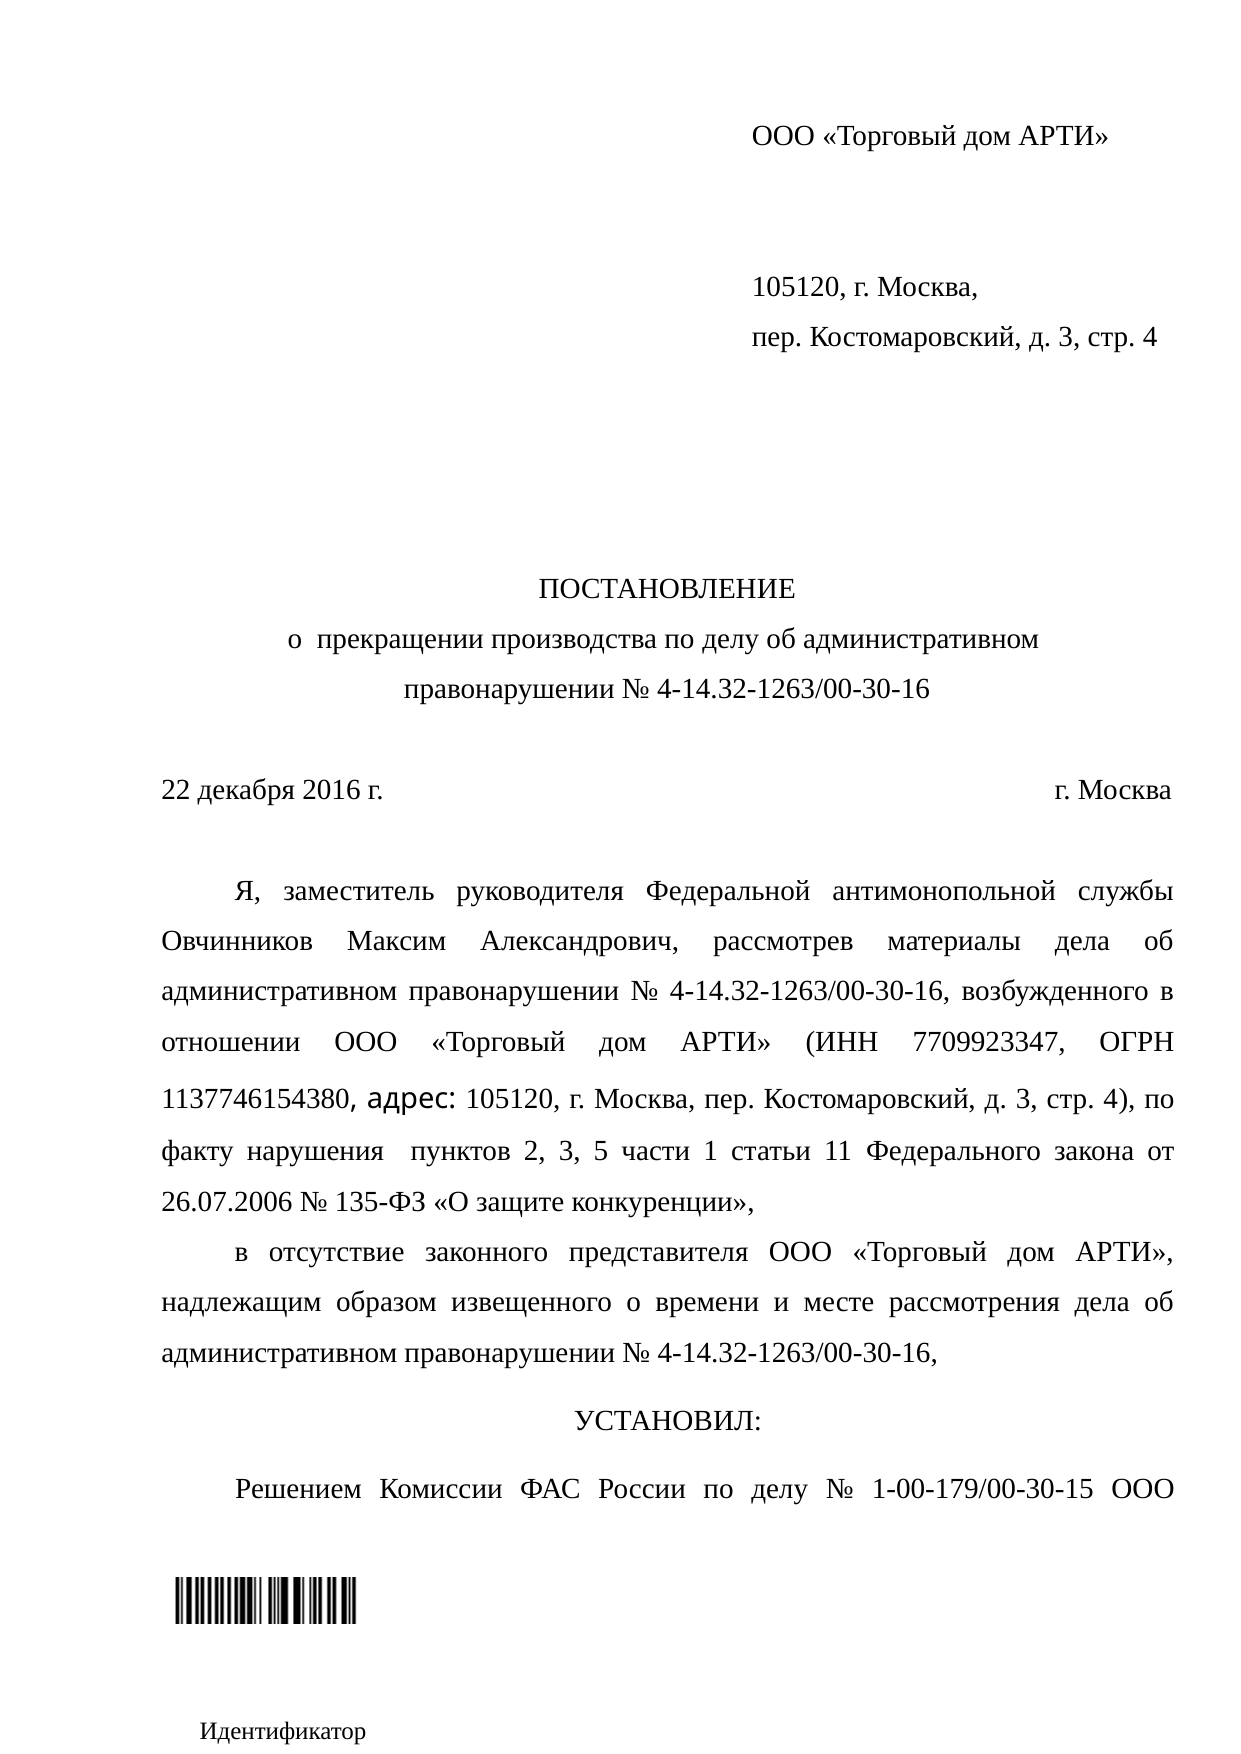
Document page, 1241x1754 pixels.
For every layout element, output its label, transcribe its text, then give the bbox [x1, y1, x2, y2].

text правонарушении № 4-14.32-1263/00-30-16 [159, 672, 1174, 705]
text пер. Костомаровский, д. 3, стр. 4 [752, 319, 1174, 353]
text в отсутствие законного представителя ООО «Торговый дом АРТИ», надлежащим образом извещенного о времени и месте рассмотрения дела об административном правонарушении № 4-14.32-1263/00-30-16, [161, 1234, 1174, 1368]
text УСТАНОВИЛ: [161, 1403, 1174, 1436]
text Решением Комиссии ФАС России по делу № 1-00-179/00-30-15 ООО [161, 1471, 1174, 1504]
text ООО «Торговый дом АРТИ» [752, 118, 1174, 152]
text 105120, г. Москва, [752, 269, 1174, 303]
text о прекращении производства по делу об административном [159, 621, 1174, 655]
text 22 декабря 2016 г. г. Москва [161, 772, 1174, 806]
text Я, заместитель руководителя Федеральной антимонопольной службы Овчинников Максим Александрович, рассмотрев материалы дела об административном правонарушении № 4-14.32-1263/00-30-16, возбужденного в отношении ООО «Торговый дом АРТИ» (ИНН 7709923347, ОГРН 1137746154380, адрес: 105120, г. Москва, пер. Костомаровский, д. 3, стр. 4), по факту нарушения пунктов 2, 3, 5 части 1 статьи 11 Федерального закона от 26.07.2006 № 135-ФЗ «О защите конкуренции», [161, 873, 1174, 1217]
picture [161, 1577, 374, 1624]
text ПОСТАНОВЛЕНИЕ [159, 571, 1174, 604]
